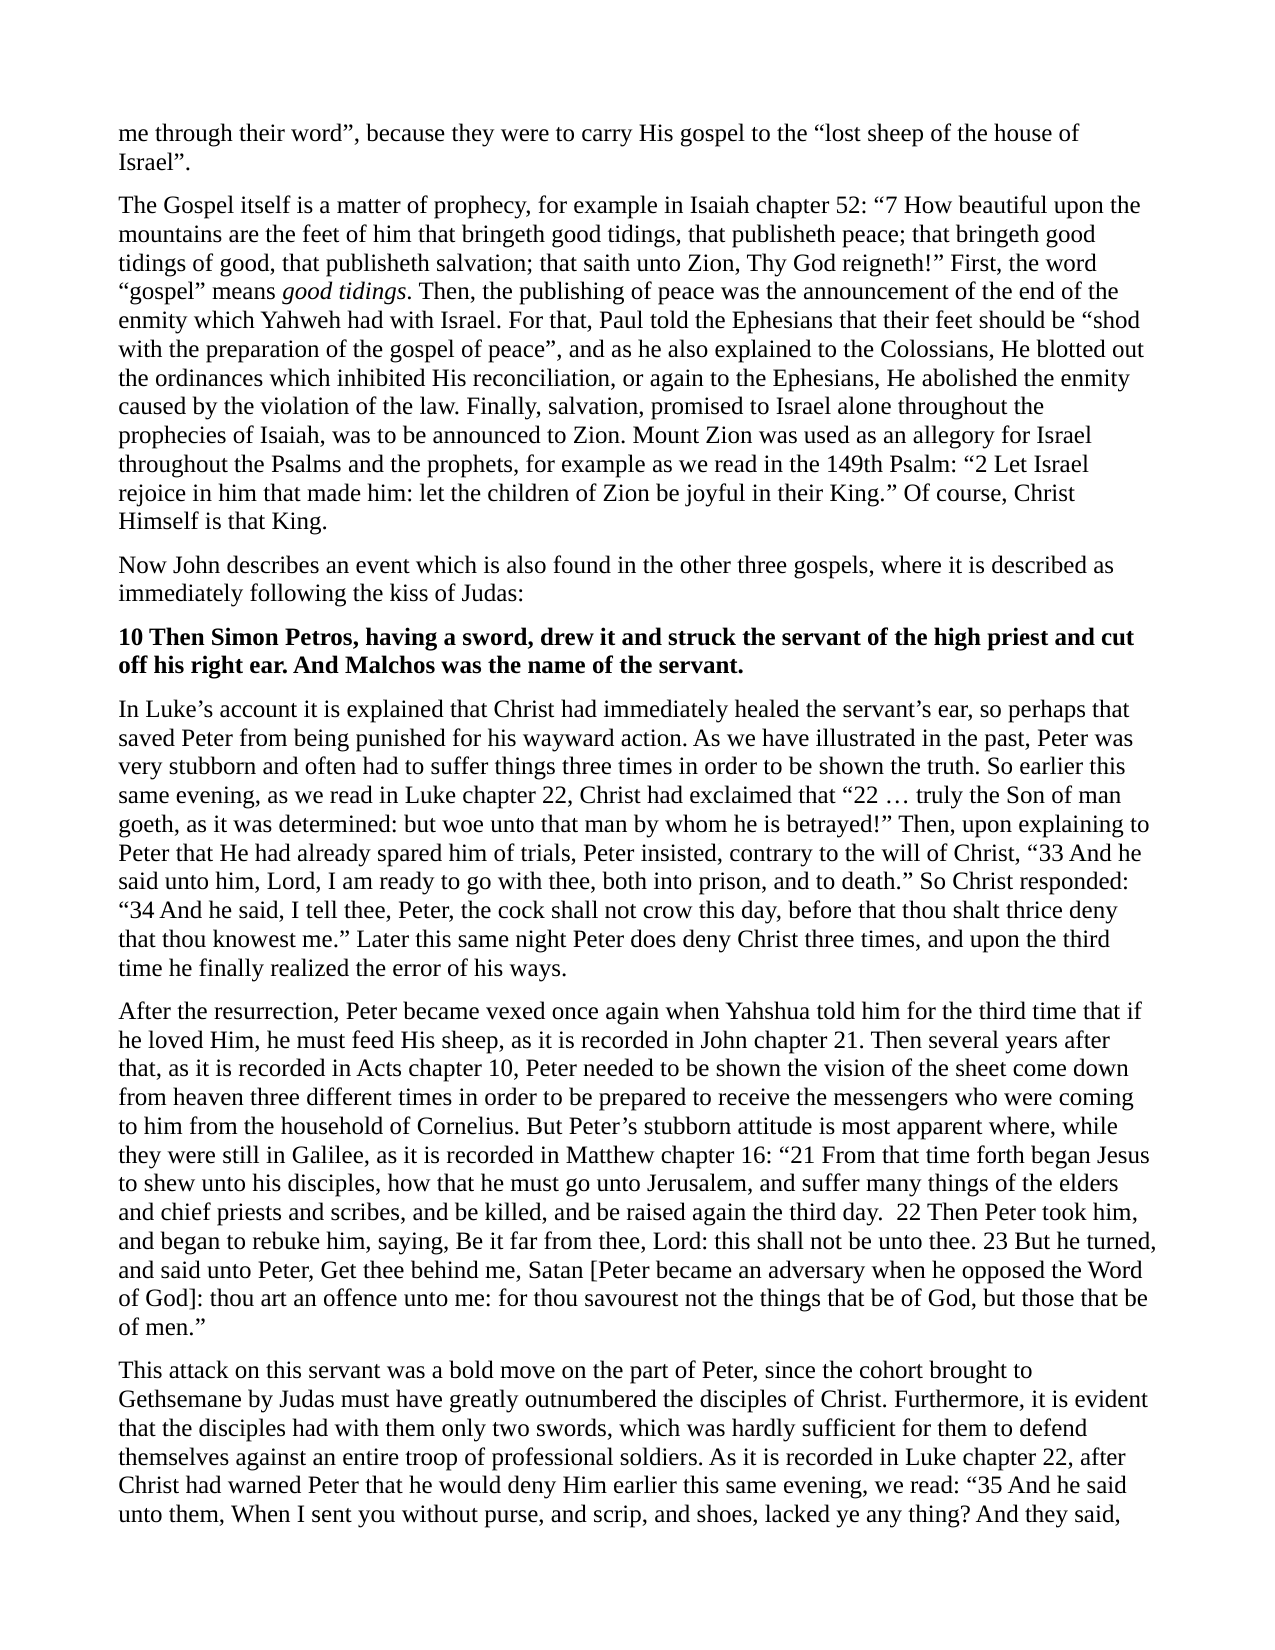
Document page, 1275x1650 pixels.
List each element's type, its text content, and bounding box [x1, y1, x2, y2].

text After the resurrection, Peter became vexed once again when Yahshua told him for the third time that if he loved Him, he must feed His sheep, as it is recorded in John chapter 21. Then several years after that, as it is recorded in Acts chapter 10, Peter needed to be shown the vision of the sheet come down from heaven three different times in order to be prepared to receive the messengers who were coming to him from the household of Cornelius. But Peter’s stubborn attitude is most apparent where, while they were still in Galilee, as it is recorded in Matthew chapter 16: “21 From that time forth began Jesus to shew unto his disciples, how that he must go unto Jerusalem, and suffer many things of the elders and chief priests and scribes, and be killed, and be raised again the third day. 22 Then Peter took him, and began to rebuke him, saying, Be it far from thee, Lord: this shall not be unto thee. 23 But he turned, and said unto Peter, Get thee behind me, Satan [Peter became an adversary when he opposed the Word of God]: thou art an offence unto me: for thou savourest not the things that be of God, but those that be of men.” [118, 996, 1157, 1341]
text me through their word”, because they were to carry His gospel to the “lost sheep of the house of Israel”. [118, 118, 1157, 176]
text This attack on this servant was a bold move on the part of Peter, since the cohort brought to Gethsemane by Judas must have greatly outnumbered the disciples of Christ. Furthermore, it is evident that the disciples had with them only two swords, which was hardly sufficient for them to defend themselves against an entire troop of professional soldiers. As it is recorded in Luke chapter 22, after Christ had warned Peter that he would deny Him earlier this same evening, we read: “35 And he said unto them, When I sent you without purse, and scrip, and shoes, lacked ye any thing? And they said, [118, 1356, 1157, 1528]
text Now John describes an event which is also found in the other three gospels, where it is described as immediately following the kiss of Judas: [118, 550, 1157, 607]
text In Luke’s account it is explained that Christ had immediately healed the servant’s ear, so perhaps that saved Peter from being punished for his wayward action. As we have illustrated in the past, Peter was very stubborn and often had to suffer things three times in order to be shown the truth. So earlier this same evening, as we read in Luke chapter 22, Christ had exclaimed that “22 … truly the Son of man goeth, as it was determined: but woe unto that man by whom he is betrayed!” Then, upon explaining to Peter that He had already spared him of trials, Peter insisted, contrary to the will of Christ, “33 And he said unto him, Lord, I am ready to go with thee, both into prison, and to death.” So Christ responded: “34 And he said, I tell thee, Peter, the cock shall not crow this day, before that thou shalt thrice deny that thou knowest me.” Later this same night Peter does deny Christ three times, and upon the third time he finally realized the error of his ways. [118, 694, 1157, 981]
text 10 Then Simon Petros, having a sword, drew it and struck the servant of the high priest and cut off his right ear. And Malchos was the name of the servant. [118, 622, 1157, 679]
text The Gospel itself is a matter of prophecy, for example in Isaiah chapter 52: “7 How beautiful upon the mountains are the feet of him that bringeth good tidings, that publisheth peace; that bringeth good tidings of good, that publisheth salvation; that saith unto Zion, Thy God reigneth!” First, the word “gospel” means good tidings. Then, the publishing of peace was the announcement of the end of the enmity which Yahweh had with Israel. For that, Paul told the Ephesians that their feet should be “shod with the preparation of the gospel of peace”, and as he also explained to the Colossians, He blotted out the ordinances which inhibited His reconciliation, or again to the Ephesians, He abolished the enmity caused by the violation of the law. Finally, salvation, promised to Israel alone throughout the prophecies of Isaiah, was to be announced to Zion. Mount Zion was used as an allegory for Israel throughout the Psalms and the prophets, for example as we read in the 149th Psalm: “2 Let Israel rejoice in him that made him: let the children of Zion be joyful in their King.” Of course, Christ Himself is that King. [118, 190, 1157, 535]
